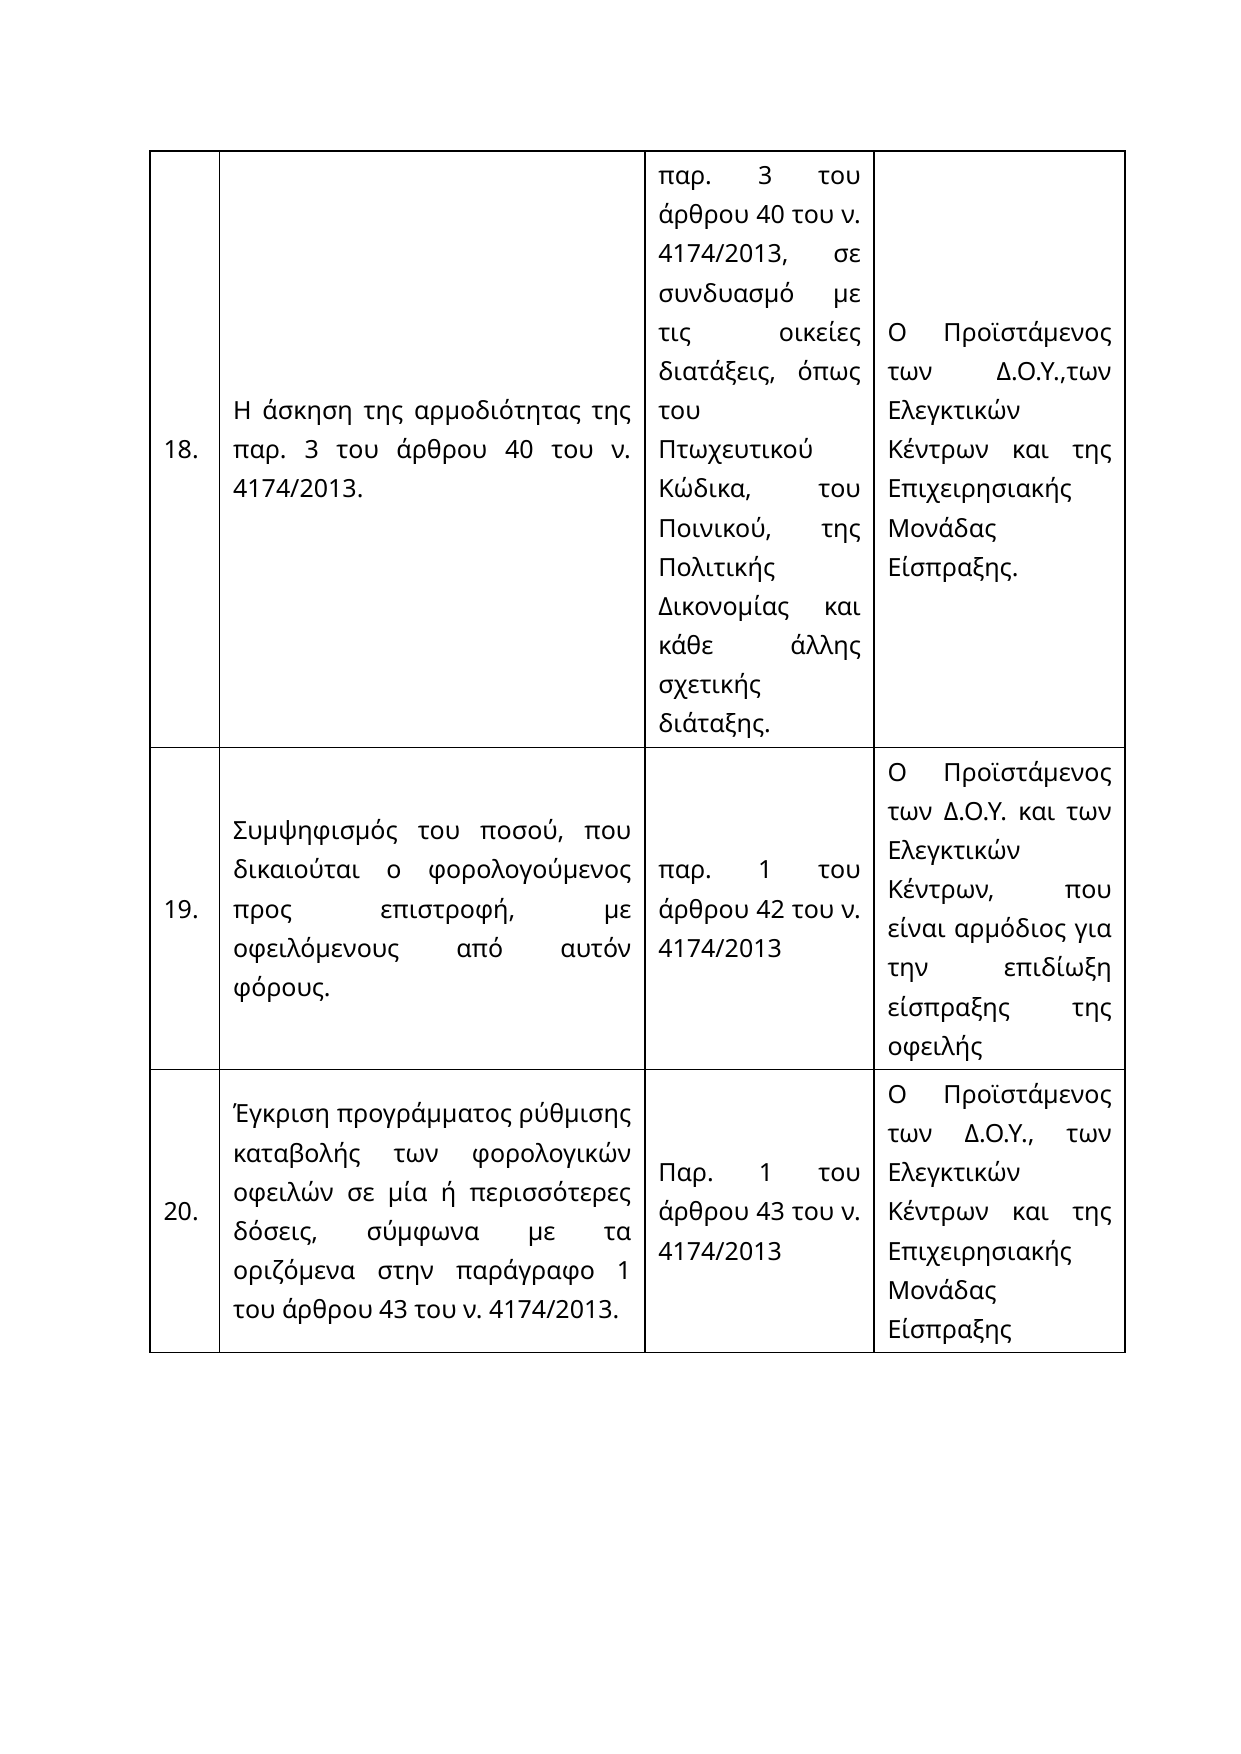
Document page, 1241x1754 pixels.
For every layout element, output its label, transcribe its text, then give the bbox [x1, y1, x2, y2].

table_cell Ο Προϊστάμενος των Δ.Ο.Υ. και των Ελεγκτικών Κέντρων, που είναι αρμόδιος για την επιδίωξη είσπραξης της οφειλής [875, 748, 1124, 1069]
table_cell 19. [151, 748, 219, 1069]
table_cell 20. [151, 1070, 219, 1352]
table_cell Ο Προϊστάμενος των Δ.Ο.Υ.,των Ελεγκτικών Κέντρων και της Επιχειρησιακής Μονάδας Είσπραξης. [875, 152, 1124, 746]
table_cell Παρ. 1 του άρθρου 43 του ν. 4174/2013 [646, 1070, 873, 1352]
table_cell 18. [151, 152, 219, 746]
table_cell παρ. 1 του άρθρου 42 του ν. 4174/2013 [646, 748, 873, 1069]
table_cell Συμψηφισμός του ποσού, που δικαιούται ο φορολογούμενος προς επιστροφή, με οφειλόμενους από αυτόν φόρους. [220, 748, 644, 1069]
table_cell Έγκριση προγράμματος ρύθμισης καταβολής των φορολογικών οφειλών σε μία ή περισσότερες δόσεις, σύμφωνα με τα οριζόμενα στην παράγραφο 1 του άρθρου 43 του ν. 4174/2013. [220, 1070, 644, 1352]
table_cell παρ. 3 του άρθρου 40 του ν. 4174/2013, σε συνδυασμό με τις οικείες διατάξεις, όπως του Πτωχευτικού Κώδικα, του Ποινικού, της Πολιτικής Δικονομίας και κάθε άλλης σχετικής διάταξης. [646, 152, 873, 746]
table_cell Η άσκηση της αρμοδιότητας της παρ. 3 του άρθρου 40 του ν. 4174/2013. [220, 152, 644, 746]
table_cell Ο Προϊστάμενος των Δ.Ο.Υ., των Ελεγκτικών Κέντρων και της Επιχειρησιακής Μονάδας Είσπραξης [875, 1070, 1124, 1352]
